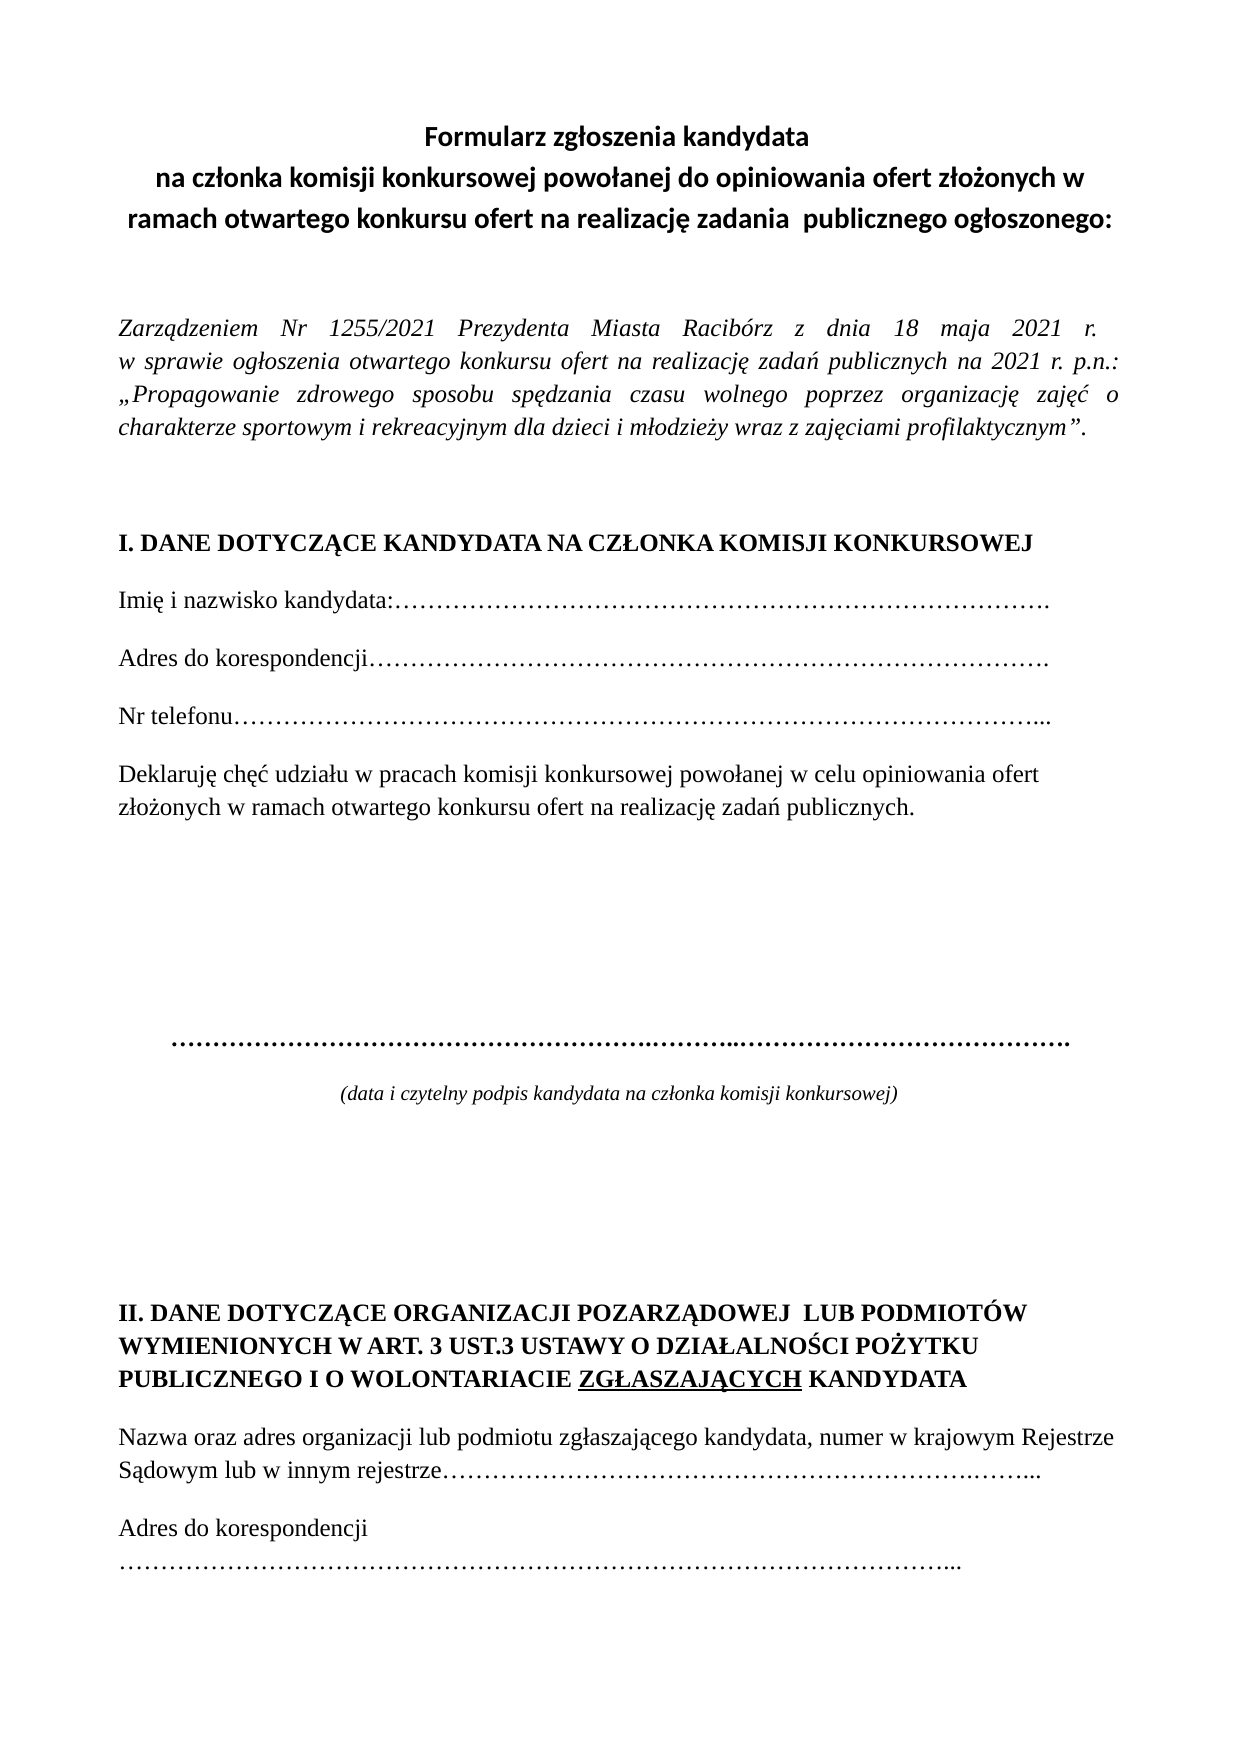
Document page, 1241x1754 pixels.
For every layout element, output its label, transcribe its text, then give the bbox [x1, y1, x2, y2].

text Nazwa oraz adres organizacji lub podmiotu zgłaszającego kandydata, numer w krajowym Rejestrze Sądowym lub w innym rejestrze……………………………………………………….……... [118, 1422, 1122, 1484]
text Adres do korespondencji ………………………………………………………………………………………... [118, 1513, 1122, 1574]
text (data i czytelny podpis kandydata na członka komisji konkursowej) [118, 1081, 1122, 1105]
subtitle Formularz zgłoszenia kandydata na członka komisji konkursowej powołanej do opiniowania ofert złożonych w ramach otwartego konkursu ofert na realizację zadania publicznego ogłoszonego: [118, 118, 1122, 236]
text Nr telefonu……………………………………………………………………………………... [118, 701, 1122, 730]
text ………………………………………………….………..…………………………………. [118, 1023, 1122, 1052]
text Zarządzeniem Nr 1255/2021 Prezydenta Miasta Racibórz z dnia 18 maja 2021 r. w sprawie ogłoszenia otwartego konkursu ofert na realizację zadań publicznych na 2021 r. p.n.: „Propagowanie zdrowego sposobu spędzania czasu wolnego poprzez organizację zajęć o charakterze sportowym i rekreacyjnym dla dzieci i młodzieży wraz z zajęciami profilaktycznym”. [118, 313, 1122, 441]
text Adres do korespondencji………………………………………………………………………. [118, 643, 1122, 672]
text Deklaruję chęć udziału w pracach komisji konkursowej powołanej w celu opiniowania ofert złożonych w ramach otwartego konkursu ofert na realizację zadań publicznych. [118, 759, 1122, 821]
text I. DANE DOTYCZĄCE KANDYDATA NA CZŁONKA KOMISJI KONKURSOWEJ [118, 528, 1122, 557]
text Imię i nazwisko kandydata:……………………………………………………………………. [118, 586, 1122, 614]
text II. DANE DOTYCZĄCE ORGANIZACJI POZARZĄDOWEJ LUB PODMIOTÓW WYMIENIONYCH W ART. 3 UST.3 USTAWY O DZIAŁALNOŚCI POŻYTKU PUBLICZNEGO I O WOLONTARIACIE ZGŁASZAJĄCYCH KANDYDATA [118, 1298, 1122, 1393]
